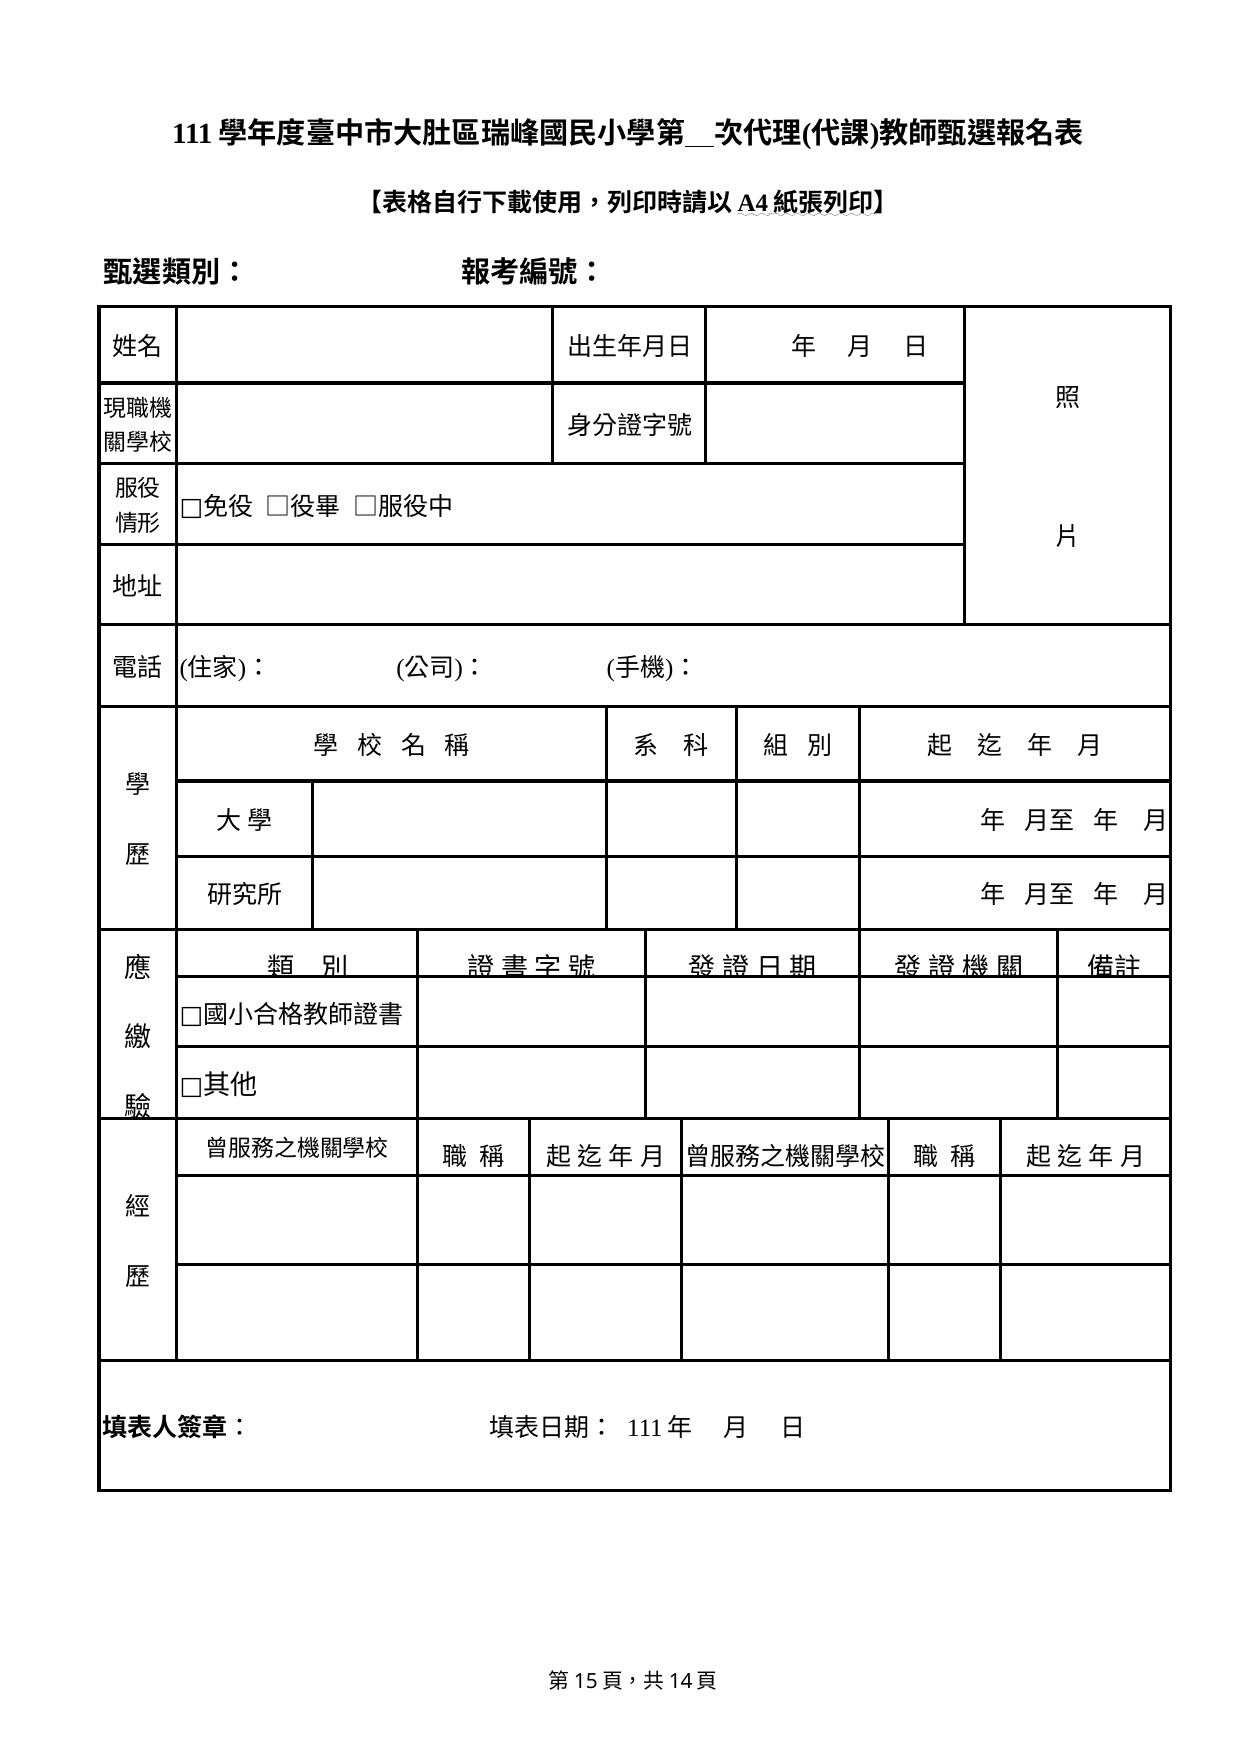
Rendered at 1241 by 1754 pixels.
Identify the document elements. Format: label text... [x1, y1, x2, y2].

table_cell [608, 783, 735, 855]
table_cell [890, 1266, 999, 1359]
table_cell 系 科 [608, 708, 735, 779]
table_cell [738, 783, 858, 855]
table_cell [861, 978, 1056, 1045]
table_cell 組 別 [738, 708, 858, 779]
table_cell [683, 1177, 887, 1263]
table_cell (住家)： (公司)： (手機)： [178, 626, 1169, 704]
table_cell [606, 978, 644, 1045]
table_cell 研究所 [178, 858, 311, 928]
table_cell [99, 1492, 126, 1540]
text 111學年度臺中市大肚區瑞峰國民小學第 次代理(代課)教師甄選報名表 [103, 96, 1152, 166]
table_cell [608, 858, 735, 928]
table_cell 地址 [101, 546, 175, 622]
table_cell 曾服務之機關學校 [178, 1120, 416, 1174]
table_cell [126, 1492, 1058, 1540]
table_cell 電話 [101, 626, 175, 704]
table_cell 大 學 [178, 783, 311, 855]
table_cell 備註 [1059, 931, 1169, 975]
table_cell 學 歷 [101, 708, 175, 928]
table_cell 年 月至 年 月 [861, 858, 1169, 928]
table_cell [1059, 978, 1169, 1045]
table_cell [861, 1048, 1056, 1117]
table_cell 職 稱 [419, 1120, 528, 1174]
table_cell 證 書 字 號 [419, 931, 644, 975]
table_cell 類 別 [178, 931, 416, 975]
table_cell [531, 1177, 680, 1263]
table_cell [178, 385, 551, 462]
text 甄選類別： 報考編號： [103, 235, 1152, 304]
table_cell [1059, 1048, 1169, 1117]
table_header 姓名 [101, 308, 175, 381]
table_cell [531, 1266, 680, 1359]
table_cell [683, 1266, 887, 1359]
table_cell [707, 385, 963, 462]
table_cell 職 稱 [890, 1120, 999, 1174]
table_cell [1002, 1177, 1169, 1263]
table_cell 服役 情形 [101, 465, 175, 543]
table_cell 起 迄 年 月 [1002, 1120, 1169, 1174]
table_cell 起 迄 年 月 [531, 1120, 680, 1174]
table_cell 發 證 日 期 [647, 931, 858, 975]
table_cell [178, 1177, 416, 1263]
table_header [178, 308, 551, 381]
table_cell [1058, 1492, 1171, 1540]
table_cell [178, 1266, 416, 1359]
table_cell 學 校 名 稱 [178, 708, 605, 779]
text 【表格自行下載使用，列印時請以A4紙張列印】 [103, 166, 1152, 235]
table_cell □其他 [178, 1048, 416, 1117]
table_cell 現職機關學校 [101, 385, 175, 462]
table_cell □免役 □役畢 □服役中 [178, 465, 963, 543]
table_cell [419, 1177, 528, 1263]
table_header 出生年月日 [554, 308, 704, 381]
table_cell 應 繳 驗 證 件 [101, 931, 175, 1117]
table_cell 經 歷 [101, 1120, 175, 1359]
table_cell [738, 858, 858, 928]
table_cell [178, 546, 963, 622]
table_cell [1002, 1266, 1169, 1359]
table_header 年 月 日 [707, 308, 963, 381]
table_cell 起 迄 年 月 [861, 708, 1169, 779]
table_cell 身分證字號 [554, 385, 704, 462]
table_cell 年 月至 年 月 [861, 783, 1169, 855]
table_cell □國小合格教師證書 [178, 978, 416, 1045]
table_cell [419, 978, 606, 1045]
table_cell [419, 1266, 528, 1359]
table_header 照 片 [966, 308, 1169, 622]
table_cell [606, 1048, 644, 1117]
table_cell [890, 1177, 999, 1263]
table_cell [314, 858, 605, 928]
table_cell 填表人簽章： 填表日期： 111年 月 日 [101, 1362, 1169, 1489]
table_cell [419, 1048, 606, 1117]
table_cell 發 證 機 關 [861, 931, 1056, 975]
table_cell [647, 978, 858, 1045]
table_cell [314, 783, 605, 855]
table_cell 曾服務之機關學校 [683, 1120, 887, 1174]
table_cell [647, 1048, 858, 1117]
